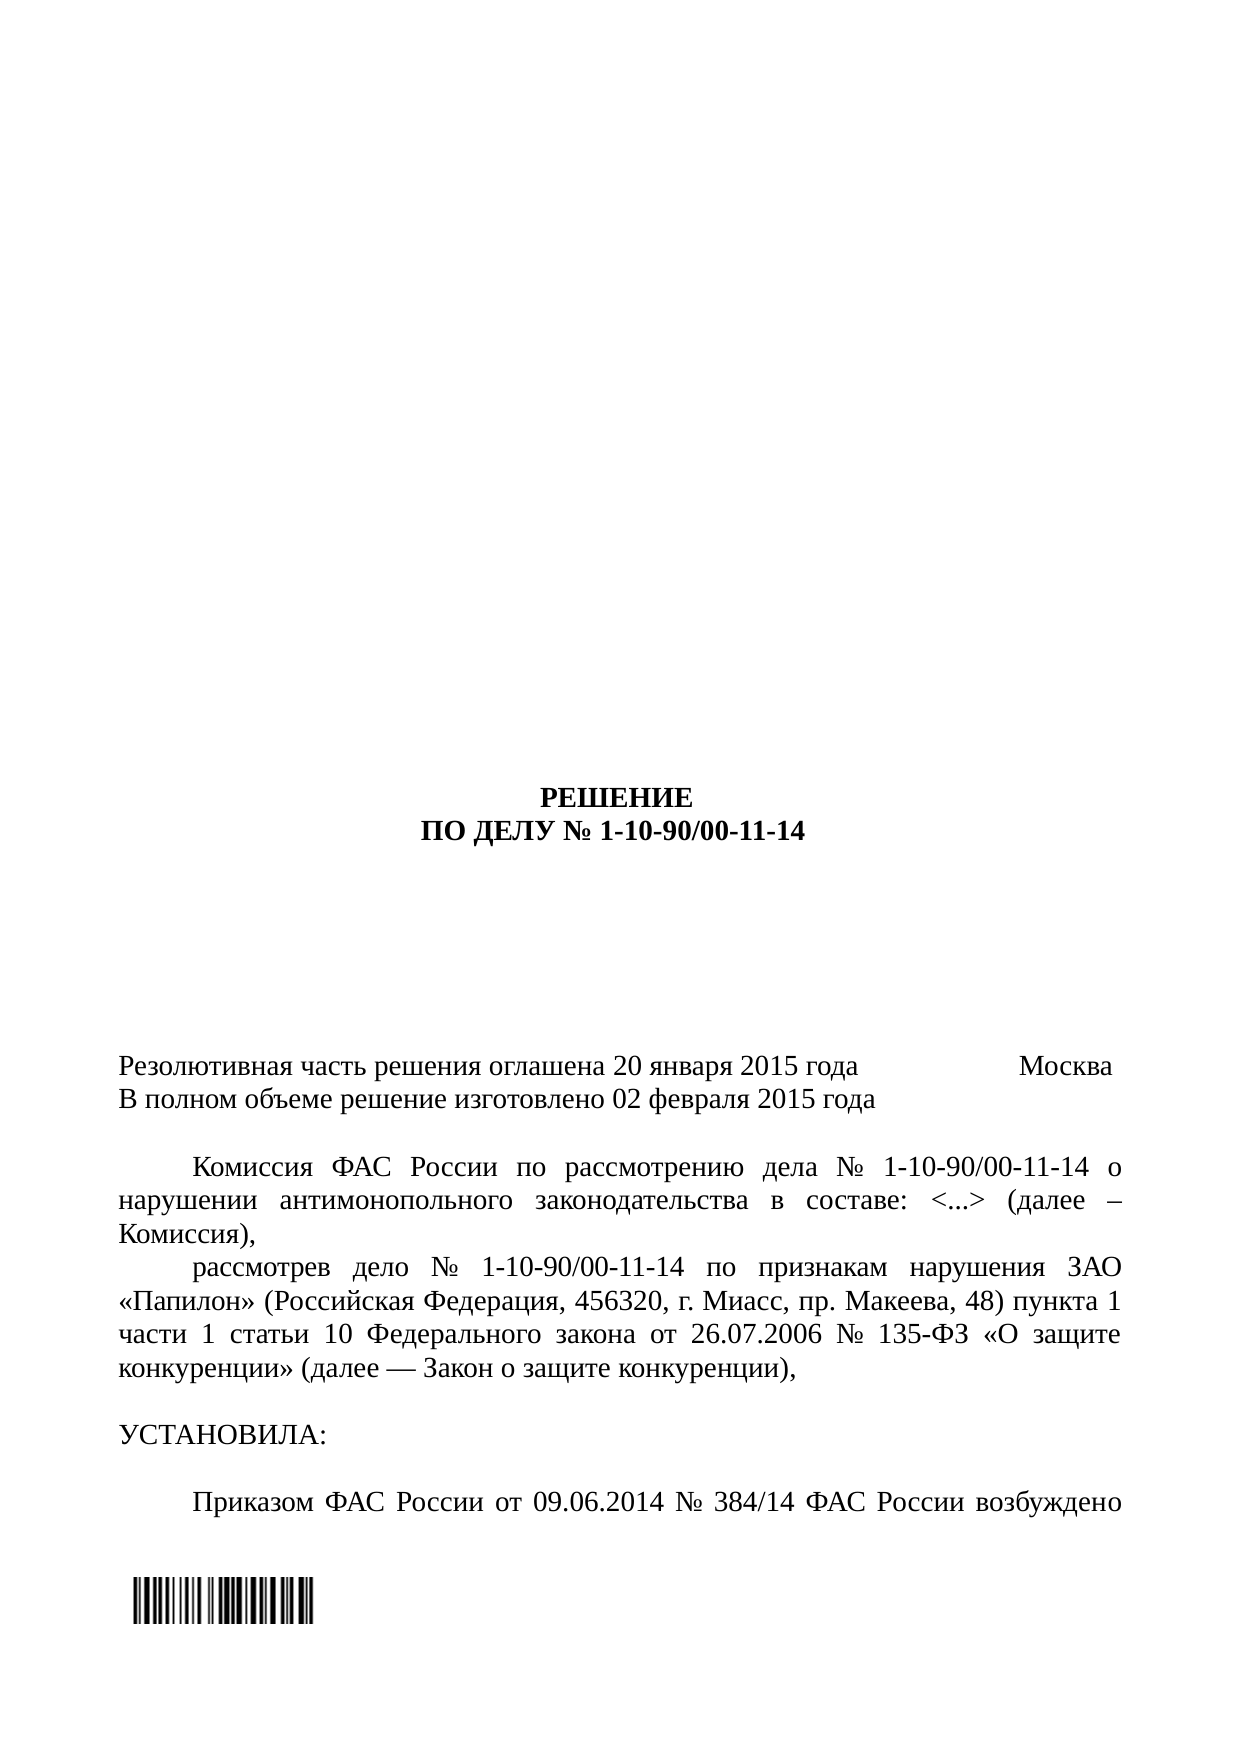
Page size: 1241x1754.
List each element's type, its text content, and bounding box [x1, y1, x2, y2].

text РЕШЕНИЕ [118, 780, 1122, 813]
text ПО ДЕЛУ № 1-10-90/00-11-14 [118, 813, 1122, 847]
picture [118, 1577, 331, 1624]
text Комиссия ФАС России по рассмотрению дела № 1-10-90/00-11-14 о нарушении антимонопольного законодательства в составе: <...> (далее – Комиссия), [118, 1149, 1122, 1249]
text В полном объеме решение изготовлено 02 февраля 2015 года [118, 1082, 1122, 1115]
text рассмотрев дело № 1-10-90/00-11-14 по признакам нарушения ЗАО «Папилон» (Российская Федерация, 456320, г. Миасс, пр. Макеева, 48) пункта 1 части 1 статьи 10 Федерального закона от 26.07.2006 № 135-ФЗ «О защите конкуренции» (далее — Закон о защите конкуренции), [118, 1249, 1122, 1383]
text УСТАНОВИЛА: [118, 1417, 1122, 1451]
text Резолютивная часть решения оглашена 20 января 2015 года Москва [118, 1048, 1122, 1082]
text Приказом ФАС России от 09.06.2014 № 384/14 ФАС России возбуждено [118, 1484, 1122, 1518]
